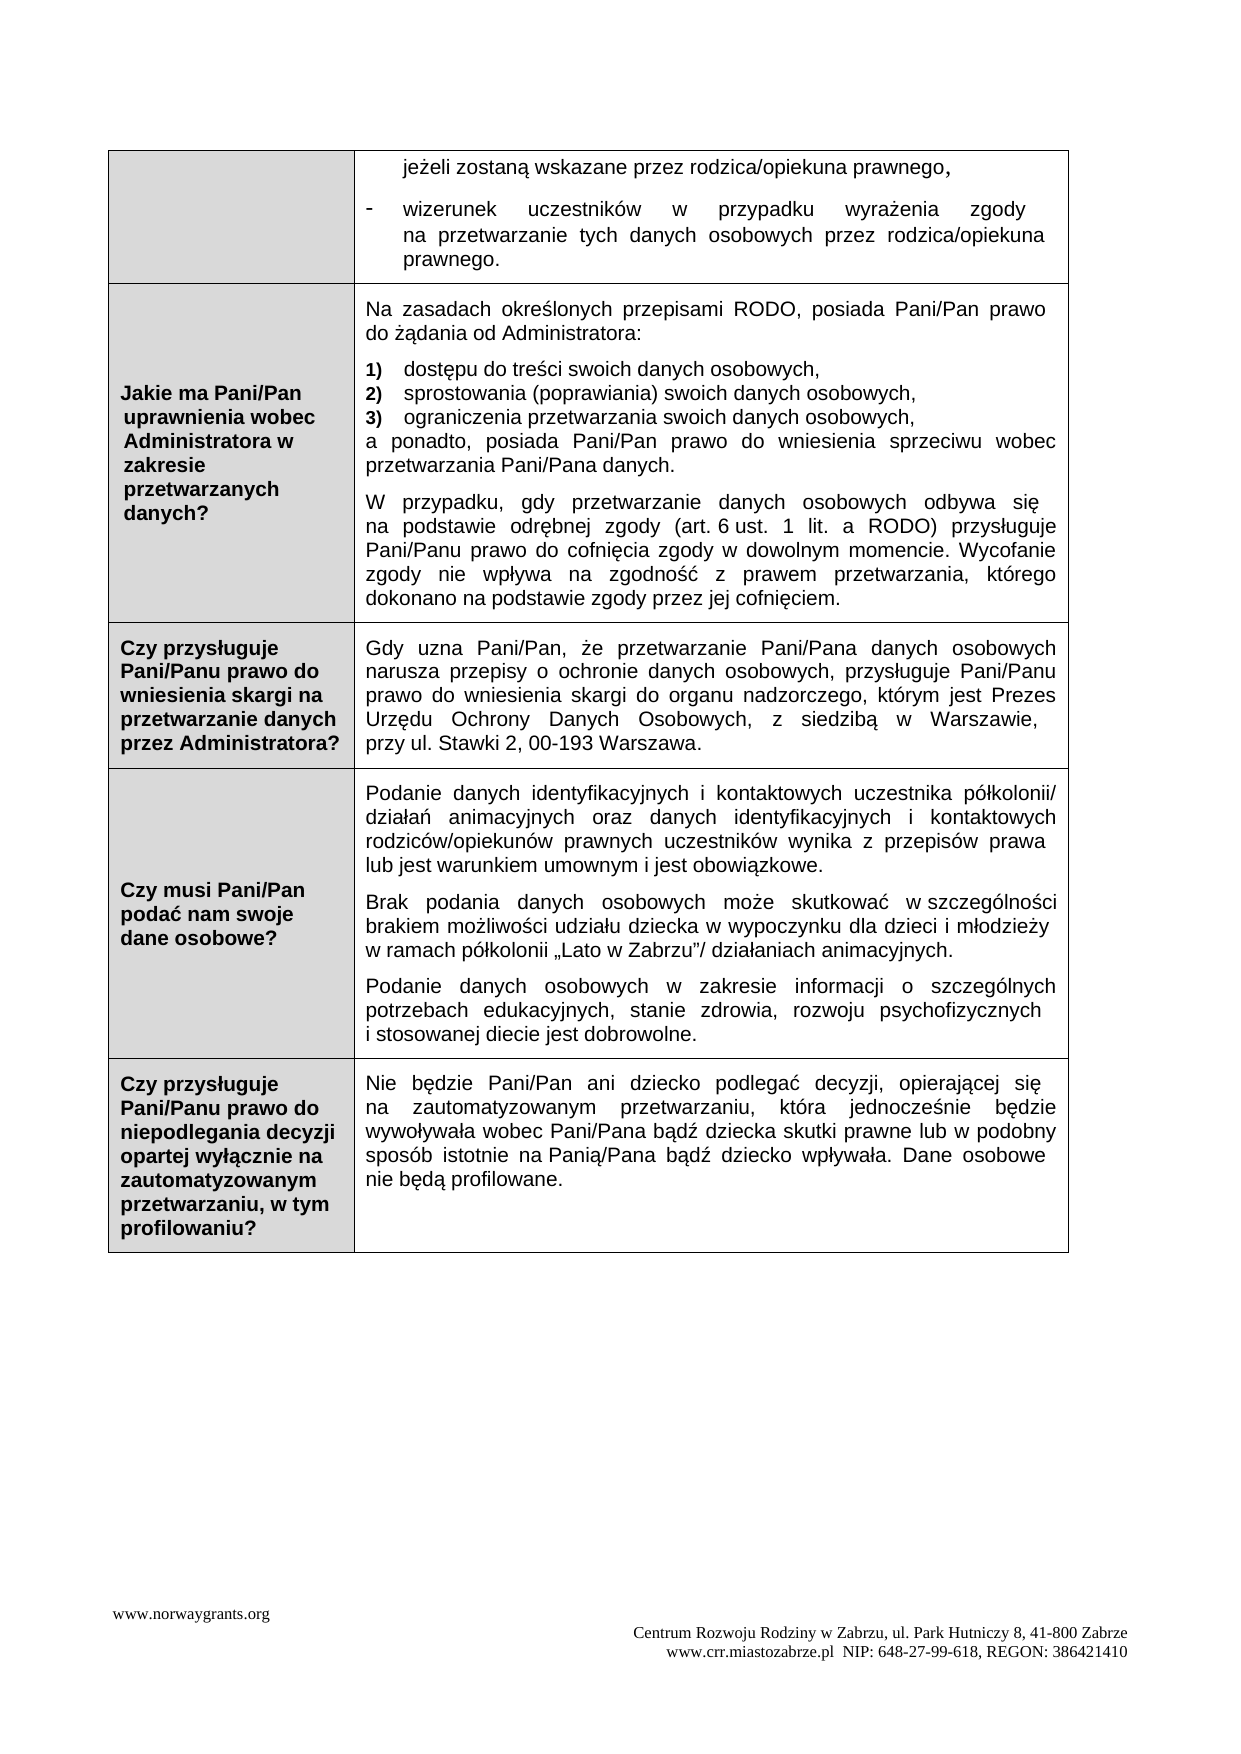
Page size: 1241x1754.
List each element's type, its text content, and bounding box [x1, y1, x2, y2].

table_cell Gdy uzna Pani/Pan, że przetwarzanie Pani/Pana danych osobowych narusza przepisy o ochronie danych osobowych, przysługuje Pani/Panu prawo do wniesienia skargi do organu nadzorczego, którym jest Prezes Urzędu Ochrony Danych Osobowych, z siedzibą w Warszawie, przy ul. Stawki 2, 00-193 Warszawa. [355, 623, 1068, 768]
table_cell Jakie ma Pani/Pan uprawnienia wobec Administratora w zakresie przetwarzanych danych? [109, 284, 354, 622]
table_cell Nie będzie Pani/Pan ani dziecko podlegać decyzji, opierającej się na zautomatyzowanym przetwarzaniu, która jednocześnie będzie wywoływała wobec Pani/Pana bądź dziecka skutki prawne lub w podobny sposób istotnie na Panią/Pana bądź dziecko wpływała. Dane osobowe nie będą profilowane. [355, 1059, 1068, 1252]
table_cell [109, 151, 354, 283]
table_cell Czy musi Pani/Pan podać nam swoje dane osobowe? [109, 769, 354, 1058]
table_cell Czy przysługuje Pani/Panu prawo do wniesienia skargi na przetwarzanie danych przez Administratora? [109, 623, 354, 768]
table_cell Na zasadach określonych przepisami RODO, posiada Pani/Pan prawo do żądania od Administratora: dostępu do treści swoich danych osobowych, sprostowania (poprawiania) swoich danych osobowych, ograniczenia przetwarzania swoich danych osobowych, a ponadto, posiada Pani/Pan prawo do wniesienia sprzeciwu wobec przetwarzania Pani/Pana danych. W przypadku, gdy przetwarzanie danych osobowych odbywa się na podstawie odrębnej zgody (art. 6 ust. 1 lit. a RODO) przysługuje Pani/Panu prawo do cofnięcia zgody w dowolnym momencie. Wycofanie zgody nie wpływa na zgodność z prawem przetwarzania, którego dokonano na podstawie zgody przez jej cofnięciem. [355, 284, 1068, 622]
table_cell jeżeli zostaną wskazane przez rodzica/opiekuna prawnego, wizerunek uczestników w przypadku wyrażenia zgody na przetwarzanie tych danych osobowych przez rodzica/opiekuna prawnego. [355, 151, 1068, 283]
table_cell Czy przysługuje Pani/Panu prawo do niepodlegania decyzji opartej wyłącznie na zautomatyzowanym przetwarzaniu, w tym profilowaniu? [109, 1059, 354, 1252]
table_cell Podanie danych identyfikacyjnych i kontaktowych uczestnika półkolonii/ działań animacyjnych oraz danych identyfikacyjnych i kontaktowych rodziców/opiekunów prawnych uczestników wynika z przepisów prawa lub jest warunkiem umownym i jest obowiązkowe. Brak podania danych osobowych może skutkować w szczególności brakiem możliwości udziału dziecka w wypoczynku dla dzieci i młodzieży w ramach półkolonii „Lato w Zabrzu”/ działaniach animacyjnych. Podanie danych osobowych w zakresie informacji o szczególnych potrzebach edukacyjnych, stanie zdrowia, rozwoju psychofizycznych i stosowanej diecie jest dobrowolne. [355, 769, 1068, 1058]
